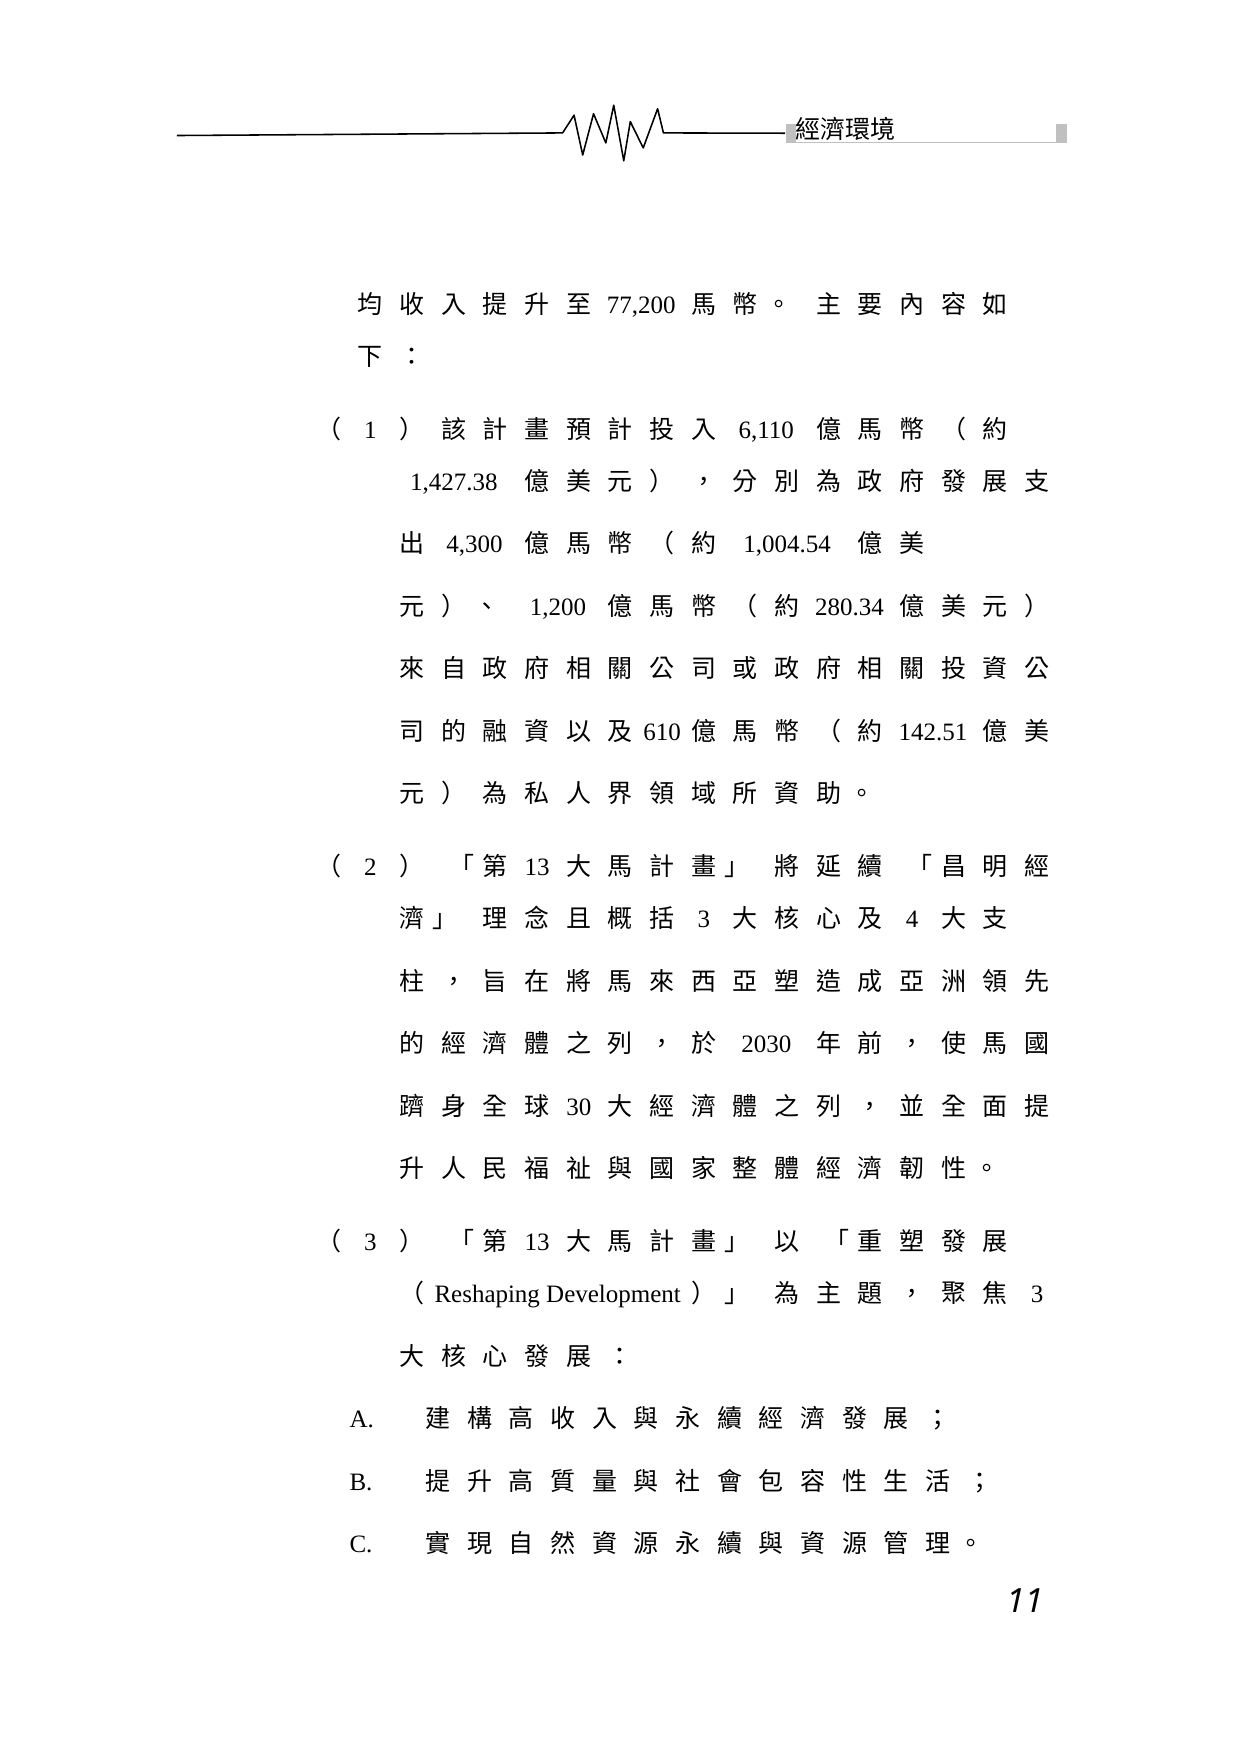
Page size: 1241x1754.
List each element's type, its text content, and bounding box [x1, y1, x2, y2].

text 均收入提升至77,200馬幣。主要內容如下： [281, 250, 1058, 375]
text B. 提升高質量與社會包容性生活； [330, 1438, 1058, 1500]
text C. 實現自然資源永續與資源管理。 [330, 1500, 1058, 1563]
text A. 建構高收入與永續經濟發展； [330, 1375, 1058, 1438]
text （1）該計畫預計投入6,110億馬幣（約1,427.38億美元），分別為政府發展支出4,300億馬幣（約1,004.54億美元）、1,200億馬幣（約280.34億美元）來自政府相關公司或政府相關投資公司的融資以及610億馬幣（約142.51億美元）為私人界領域所資助。 [306, 375, 1058, 813]
text （2）「第13大馬計畫」將延續「昌明經濟」理念且概括3大核心及4大支柱，旨在將馬來西亞塑造成亞洲領先的經濟體之列，於2030年前，使馬國躋身全球30大經濟體之列，並全面提升人民福祉與國家整體經濟韌性。 [306, 813, 1058, 1188]
text （3）「第13大馬計畫」以「重塑發展（Reshaping Development）」為主題，聚焦3大核心發展： [306, 1188, 1058, 1375]
